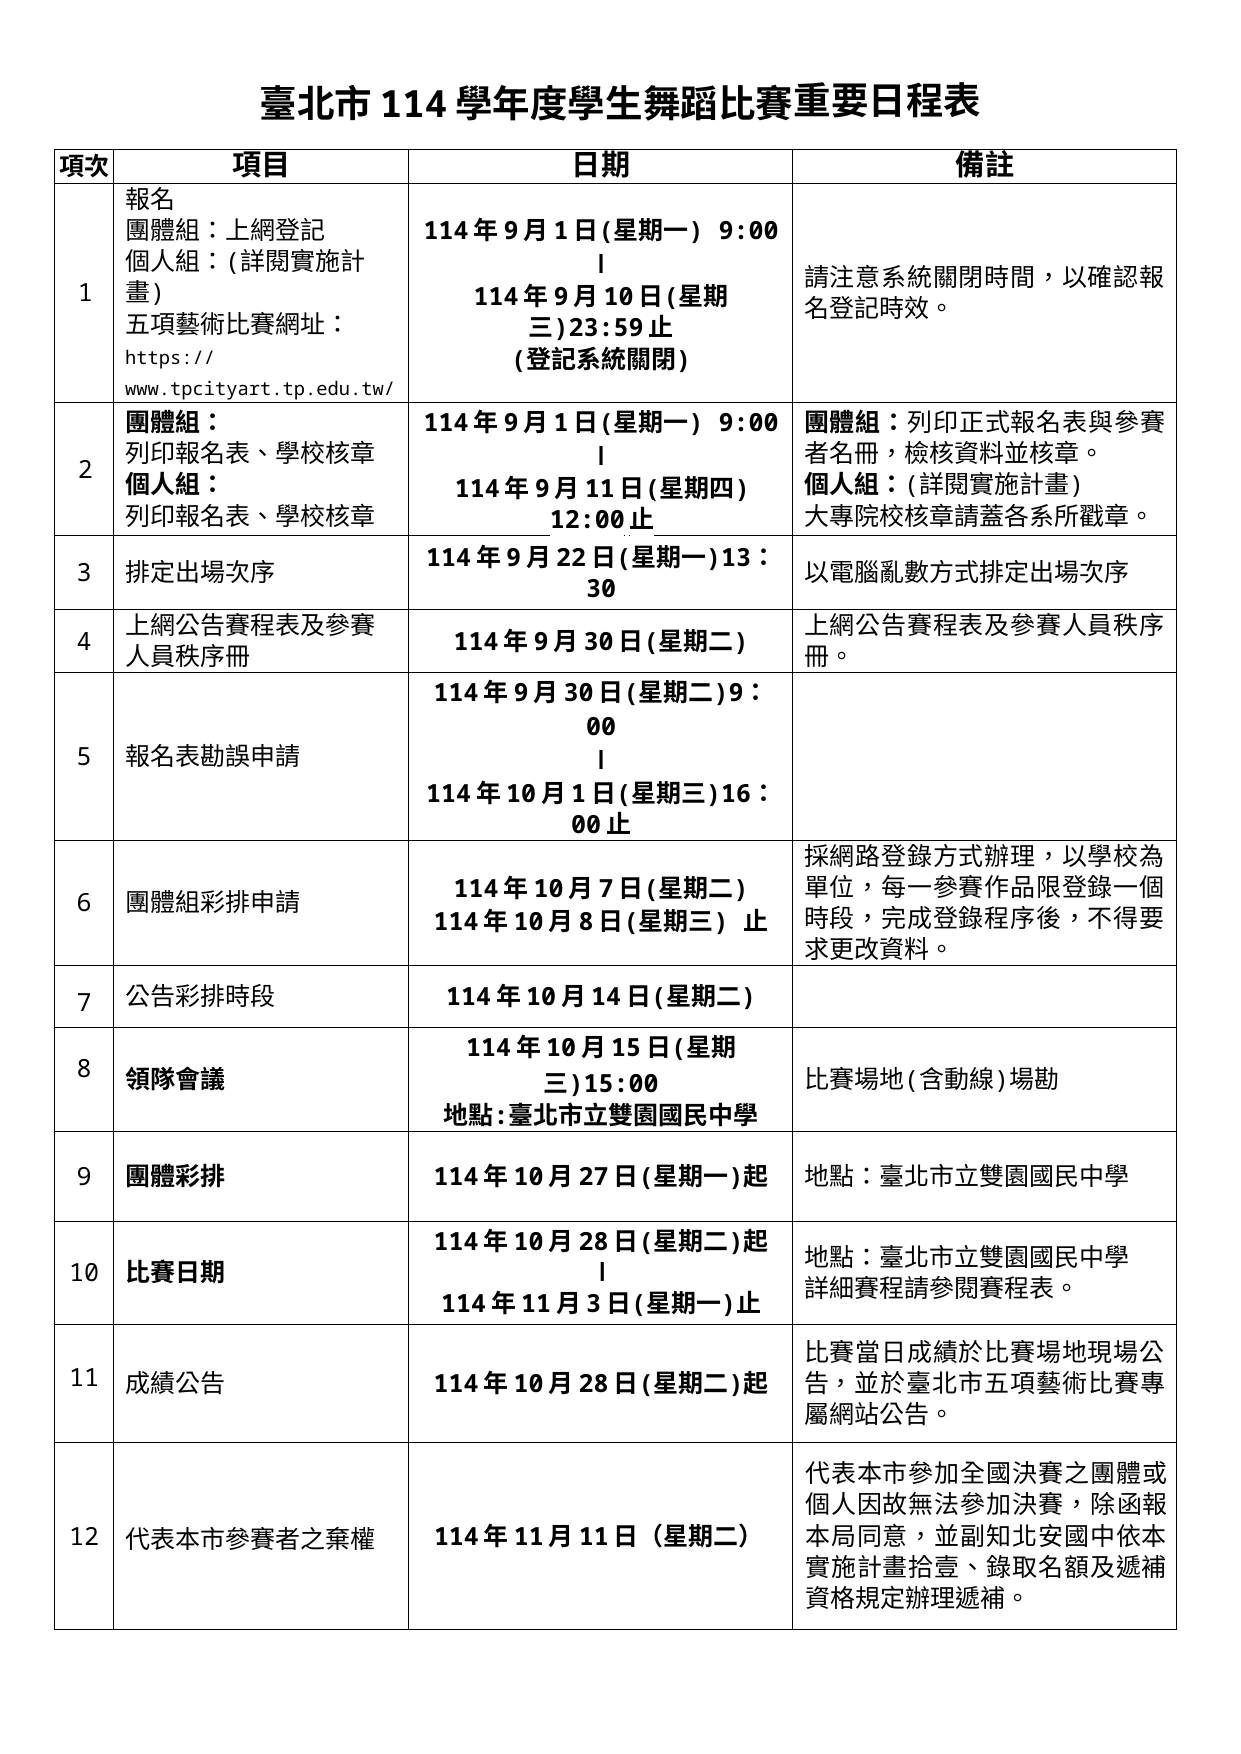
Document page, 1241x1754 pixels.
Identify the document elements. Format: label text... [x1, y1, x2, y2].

table_cell 上網公告賽程表及參賽人員秩序冊 [114, 610, 408, 672]
table_cell 114年10月28日(星期二)起 ∣ 114年11月3日(星期一)止 [409, 1222, 792, 1323]
table_cell 114年9月30日(星期二)9：00 ∣ 114年10月1日(星期三)16：00止 [409, 673, 792, 839]
table_cell 上網公告賽程表及參賽人員秩序冊。 [793, 610, 1176, 672]
table_cell 114年10月15日(星期三)15:00 地點:臺北市立雙園國民中學 [409, 1028, 792, 1131]
table_cell 成績公告 [114, 1325, 408, 1442]
table_cell 114年9月30日(星期二) [409, 610, 792, 672]
table_cell 11 [55, 1325, 113, 1442]
text 臺北市114學年度學生舞蹈比賽重要日程表 [59, 71, 1181, 128]
table_cell 3 [55, 536, 113, 609]
table_cell 地點：臺北市立雙園國民中學 [793, 1132, 1176, 1221]
table_cell 請注意系統關閉時間，以確認報名登記時效。 [793, 184, 1176, 402]
table_cell 8 [55, 1028, 113, 1131]
table_cell 團體組：列印正式報名表與參賽者名冊，檢核資料並核章。 個人組：(詳閱實施計畫) 大專院校核章請蓋各系所戳章。 [793, 403, 1176, 535]
table_cell 5 [55, 673, 113, 839]
table_cell 114年10月28日(星期二)起 [409, 1325, 792, 1442]
table_header 項次 [55, 150, 113, 182]
table_cell 團體組： 列印報名表、學校核章 個人組： 列印報名表、學校核章 [114, 403, 408, 535]
table_cell 6 [55, 841, 113, 965]
table_cell [793, 673, 1176, 839]
table_cell 團體組彩排申請 [114, 841, 408, 965]
table_cell 7 [55, 966, 113, 1026]
table_cell 報名 團體組：上網登記 個人組：(詳閱實施計畫) 五項藝術比賽網址： https://www.tpcityart.tp.edu.tw/ [114, 184, 408, 402]
table_cell 排定出場次序 [114, 536, 408, 609]
table_cell 報名表勘誤申請 [114, 673, 408, 839]
table_cell 2 [55, 403, 113, 535]
table_cell 比賽場地(含動線)場勘 [793, 1028, 1176, 1131]
table_cell [793, 966, 1176, 1026]
table_cell 領隊會議 [114, 1028, 408, 1131]
table_cell 比賽當日成績於比賽場地現場公告，並於臺北市五項藝術比賽專屬網站公告。 [793, 1325, 1176, 1442]
table_cell 114年10月27日(星期一)起 [409, 1132, 792, 1221]
table_cell 10 [55, 1222, 113, 1323]
table_cell 114年9月22日(星期一)13：30 [409, 536, 792, 609]
table_header 日期 [409, 150, 792, 182]
table_cell 代表本市參加全國決賽之團體或個人因故無法參加決賽，除函報本局同意，並副知北安國中依本實施計畫拾壹、錄取名額及遞補資格規定辦理遞補。 [793, 1443, 1176, 1628]
table_cell 公告彩排時段 [114, 966, 408, 1026]
table_cell 1 [55, 184, 113, 402]
table_cell 地點：臺北市立雙園國民中學 詳細賽程請參閱賽程表。 [793, 1222, 1176, 1323]
table_cell 比賽日期 [114, 1222, 408, 1323]
table_header 備註 [793, 150, 1176, 182]
table_cell 114年11月11日（星期二） [409, 1443, 792, 1628]
table_cell 9 [55, 1132, 113, 1221]
table_cell 代表本市參賽者之棄權 [114, 1443, 408, 1628]
table_cell 114年10月14日(星期二) [409, 966, 792, 1026]
table_cell 114年10月7日(星期二) 114年10月8日(星期三) 止 [409, 841, 792, 965]
table_cell 團體彩排 [114, 1132, 408, 1221]
table_cell 114年9月1日(星期一) 9:00 ∣ 114年9月11日(星期四) 12:00止 [409, 403, 792, 535]
table_cell 4 [55, 610, 113, 672]
table_cell 以電腦亂數方式排定出場次序 [793, 536, 1176, 609]
table_cell 114年9月1日(星期一) 9:00 ∣ 114年9月10日(星期三)23:59止 (登記系統關閉) [409, 184, 792, 402]
table_header 項目 [114, 150, 408, 182]
table_cell 採網路登錄方式辦理，以學校為單位，每一參賽作品限登錄一個時段，完成登錄程序後，不得要求更改資料。 [793, 841, 1176, 965]
table_cell 12 [55, 1443, 113, 1628]
